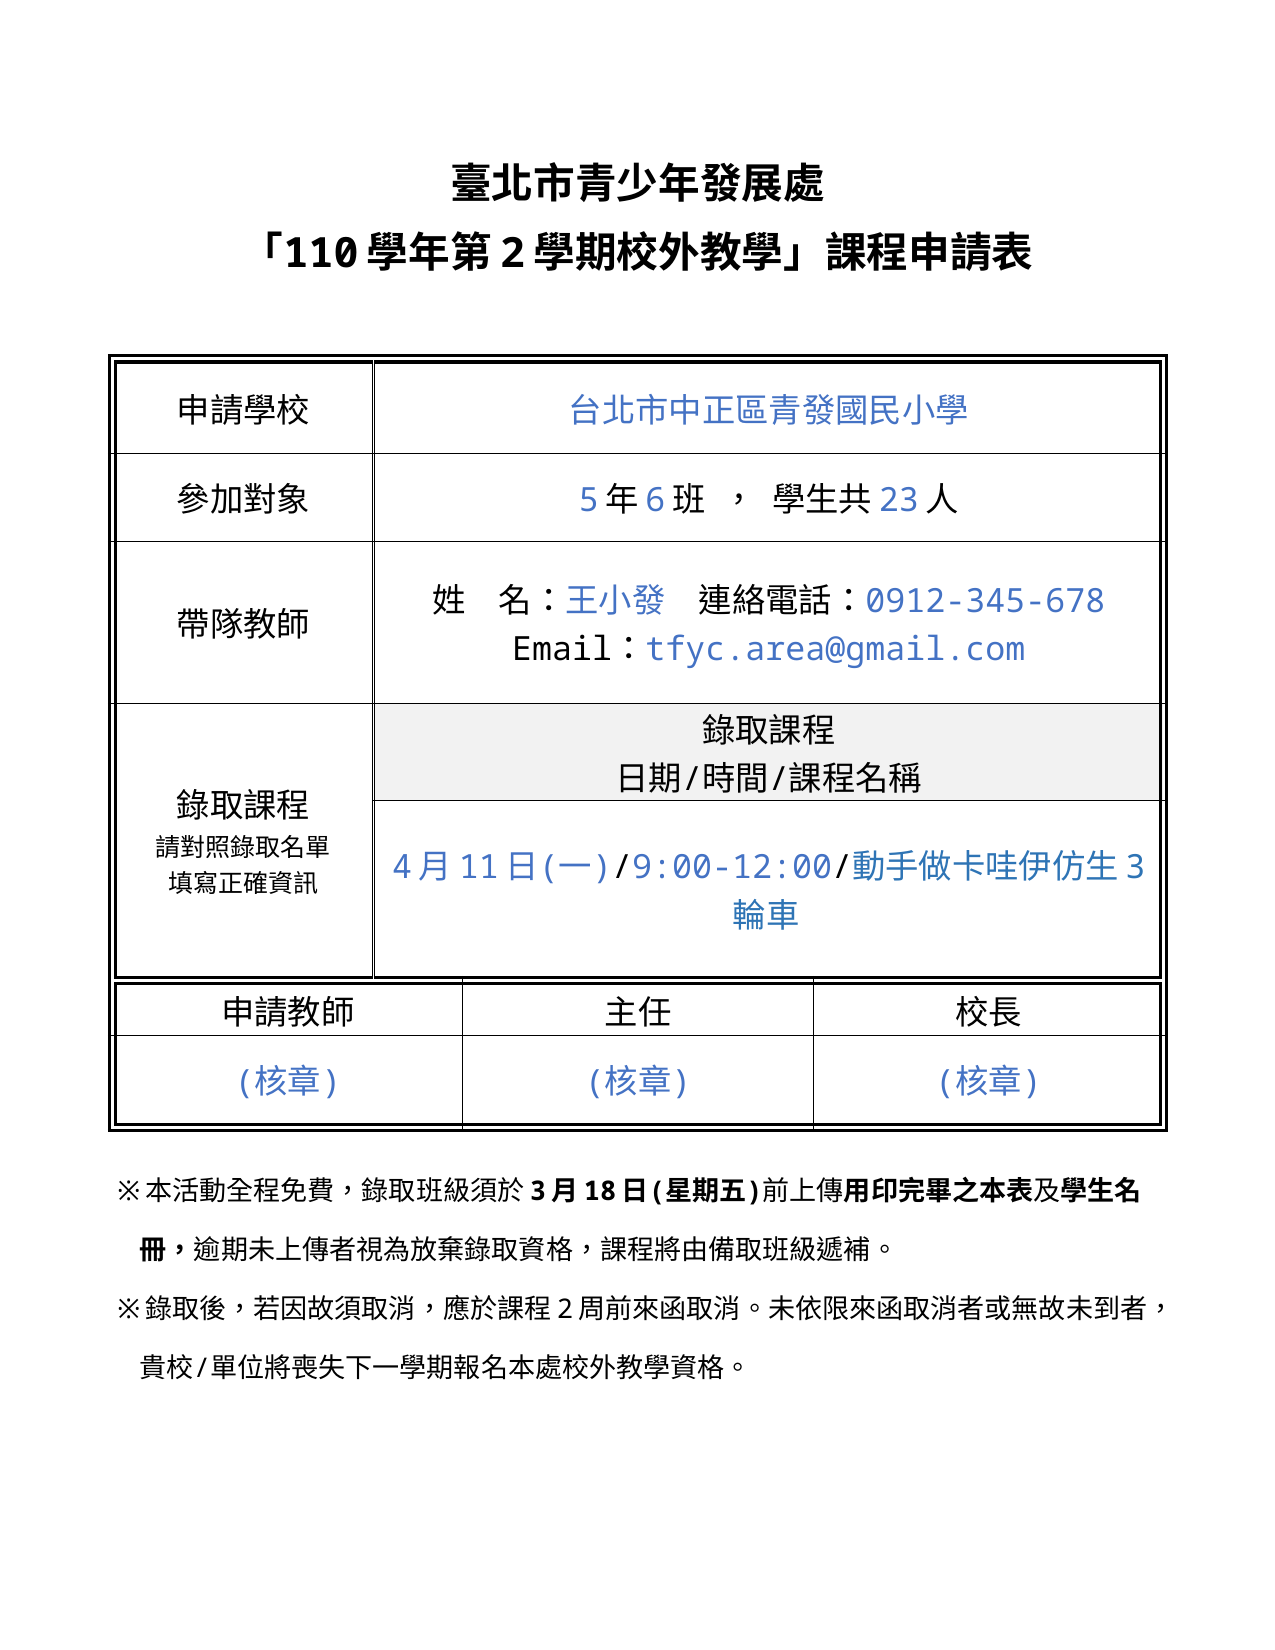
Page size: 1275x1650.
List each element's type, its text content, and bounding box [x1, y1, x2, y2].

table_cell 校長 [814, 976, 1163, 1034]
table_cell 參加對象 [117, 454, 372, 541]
table_cell 5年6班 ， 學生共23人 [375, 454, 1159, 541]
table_cell (核章) [814, 1036, 1159, 1123]
table_cell 帶隊教師 [117, 542, 372, 702]
text 臺北市青少年發展處 [112, 150, 1162, 210]
table_header 申請學校 [113, 357, 374, 453]
table_header 台北市中正區青發國民小學 [374, 357, 1163, 453]
table_cell 姓 名：王小發 連絡電話：0912-345-678 Email：tfyc.area@gmail.com [375, 542, 1159, 702]
text ※本活動全程免費，錄取班級須於3月18日(星期五)前上傳用印完畢之本表及學生名冊，逾期未上傳者視為放棄錄取資格，課程將由備取班級遞補。 [112, 1169, 1162, 1267]
text ※錄取後，若因故須取消，應於課程2周前來函取消。未依限來函取消者或無故未到者，貴校/單位將喪失下一學期報名本處校外教學資格。 [112, 1287, 1162, 1385]
text 「110學年第2學期校外教學」課程申請表 [112, 219, 1162, 280]
table_cell 主任 [463, 985, 813, 1034]
table_cell 申請教師 [113, 976, 462, 1034]
table_cell 錄取課程 請對照錄取名單 填寫正確資訊 [117, 704, 372, 976]
table_cell 4月11日(一)/9:00-12:00/動手做卡哇伊仿生3輪車 [375, 801, 1159, 976]
table_cell (核章) [463, 1036, 813, 1123]
table_cell (核章) [117, 1036, 462, 1123]
table_cell 錄取課程 日期/時間/課程名稱 [375, 704, 1159, 800]
